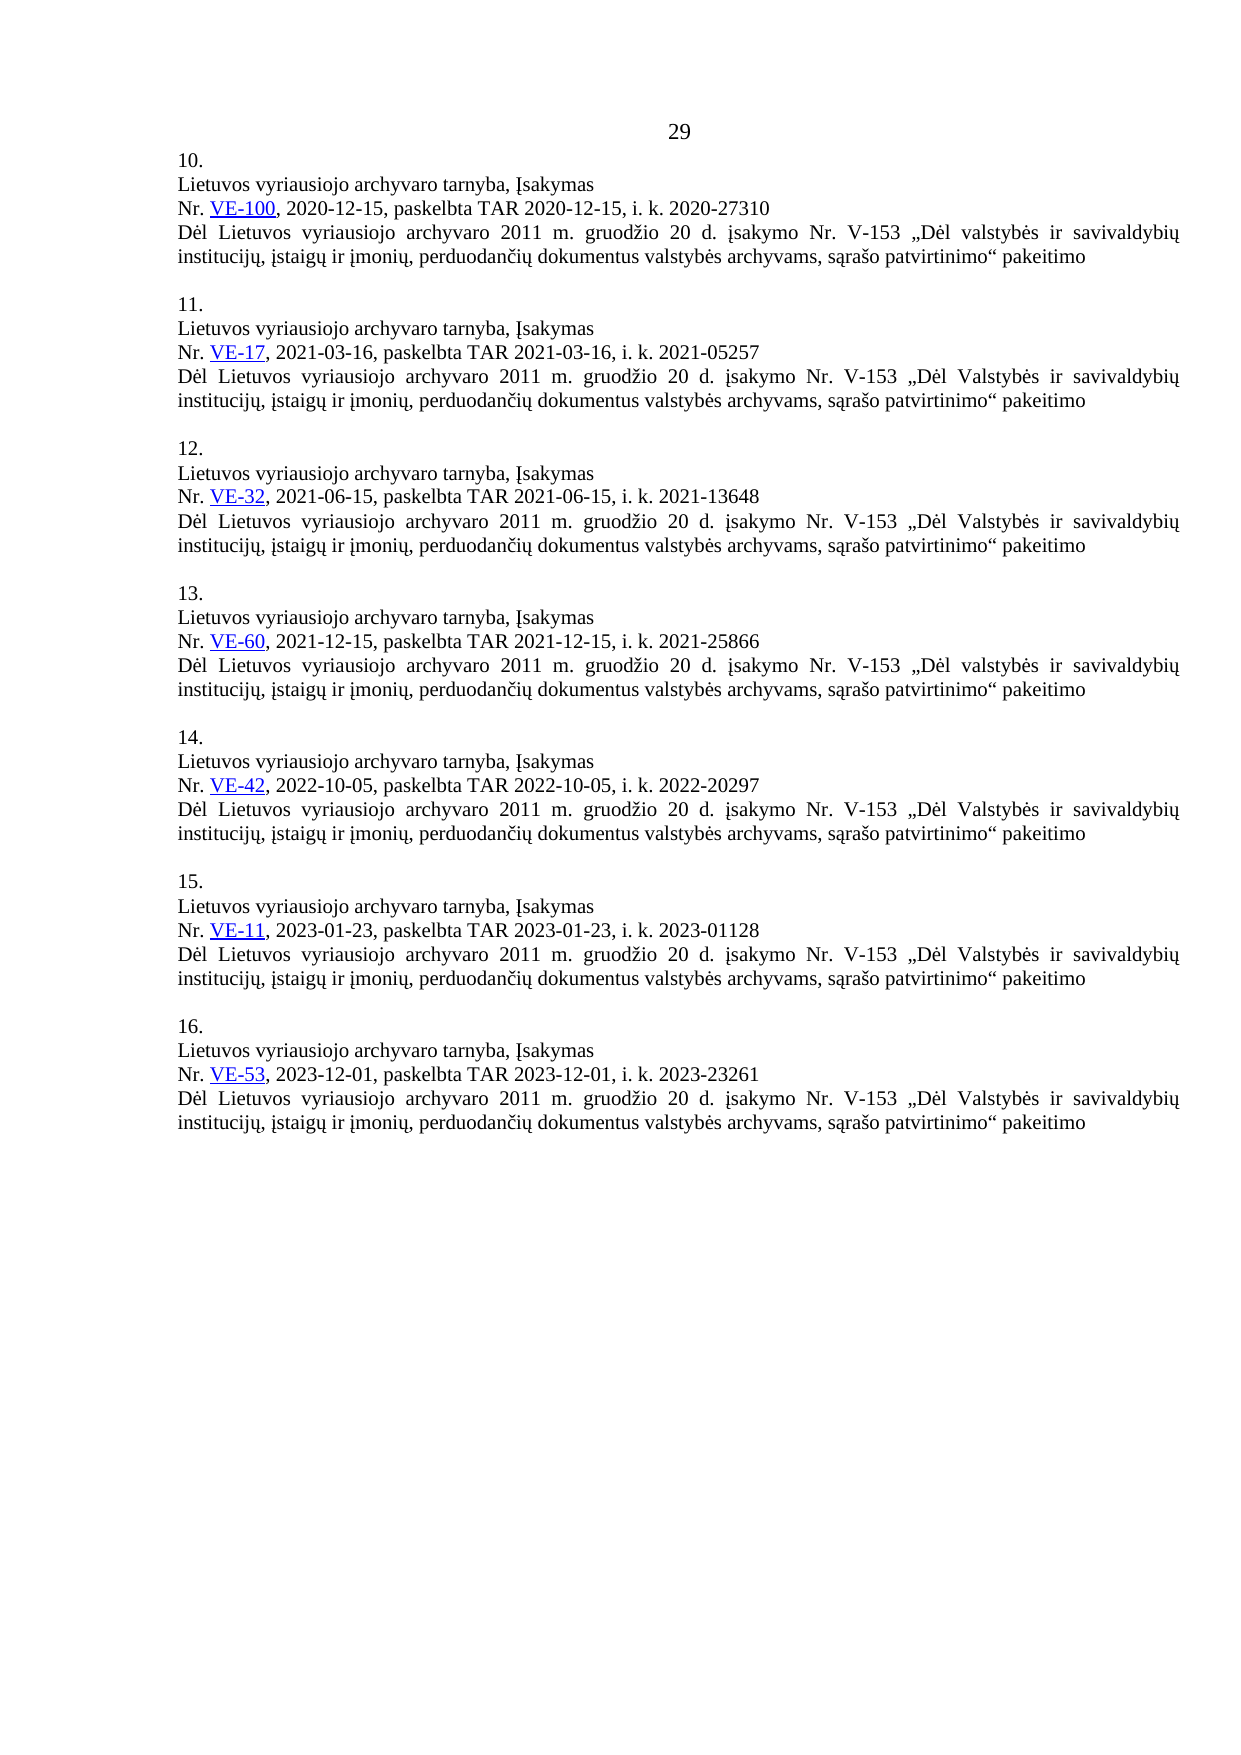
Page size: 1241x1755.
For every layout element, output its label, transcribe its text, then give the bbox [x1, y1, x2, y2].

text Dėl Lietuvos vyriausiojo archyvaro 2011 m. gruodžio 20 d. įsakymo Nr. V-153 „Dėl Valstybės ir savivaldybių institucijų, įstaigų ir įmonių, perduodančių dokumentus valstybės archyvams, sąrašo patvirtinimo“ pakeitimo [177, 797, 1181, 845]
text 13. [177, 581, 1181, 605]
text Lietuvos vyriausiojo archyvaro tarnyba, Įsakymas [177, 1038, 1181, 1062]
text Lietuvos vyriausiojo archyvaro tarnyba, Įsakymas [177, 893, 1181, 918]
text 15. [177, 869, 1181, 893]
text Nr. VE-32, 2021-06-15, paskelbta TAR 2021-06-15, i. k. 2021-13648 [177, 484, 1181, 508]
text Lietuvos vyriausiojo archyvaro tarnyba, Įsakymas [177, 460, 1181, 484]
text Dėl Lietuvos vyriausiojo archyvaro 2011 m. gruodžio 20 d. įsakymo Nr. V-153 „Dėl Valstybės ir savivaldybių institucijų, įstaigų ir įmonių, perduodančių dokumentus valstybės archyvams, sąrašo patvirtinimo“ pakeitimo [177, 942, 1181, 990]
text Lietuvos vyriausiojo archyvaro tarnyba, Įsakymas [177, 605, 1181, 629]
text Dėl Lietuvos vyriausiojo archyvaro 2011 m. gruodžio 20 d. įsakymo Nr. V-153 „Dėl Valstybės ir savivaldybių institucijų, įstaigų ir įmonių, perduodančių dokumentus valstybės archyvams, sąrašo patvirtinimo“ pakeitimo [177, 364, 1181, 412]
text Lietuvos vyriausiojo archyvaro tarnyba, Įsakymas [177, 749, 1181, 773]
text Dėl Lietuvos vyriausiojo archyvaro 2011 m. gruodžio 20 d. įsakymo Nr. V-153 „Dėl valstybės ir savivaldybių institucijų, įstaigų ir įmonių, perduodančių dokumentus valstybės archyvams, sąrašo patvirtinimo“ pakeitimo [177, 220, 1181, 268]
text 14. [177, 725, 1181, 749]
text Nr. VE-60, 2021-12-15, paskelbta TAR 2021-12-15, i. k. 2021-25866 [177, 629, 1181, 653]
text Lietuvos vyriausiojo archyvaro tarnyba, Įsakymas [177, 316, 1181, 340]
text 10. [177, 148, 1181, 172]
text Lietuvos vyriausiojo archyvaro tarnyba, Įsakymas [177, 172, 1181, 196]
text Nr. VE-17, 2021-03-16, paskelbta TAR 2021-03-16, i. k. 2021-05257 [177, 340, 1181, 364]
text 12. [177, 436, 1181, 460]
text Dėl Lietuvos vyriausiojo archyvaro 2011 m. gruodžio 20 d. įsakymo Nr. V-153 „Dėl Valstybės ir savivaldybių institucijų, įstaigų ir įmonių, perduodančių dokumentus valstybės archyvams, sąrašo patvirtinimo“ pakeitimo [177, 508, 1181, 557]
text 11. [177, 292, 1181, 316]
text Nr. VE-42, 2022-10-05, paskelbta TAR 2022-10-05, i. k. 2022-20297 [177, 773, 1181, 797]
text Dėl Lietuvos vyriausiojo archyvaro 2011 m. gruodžio 20 d. įsakymo Nr. V-153 „Dėl valstybės ir savivaldybių institucijų, įstaigų ir įmonių, perduodančių dokumentus valstybės archyvams, sąrašo patvirtinimo“ pakeitimo [177, 653, 1181, 701]
text Nr. VE-11, 2023-01-23, paskelbta TAR 2023-01-23, i. k. 2023-01128 [177, 918, 1181, 942]
text Nr. VE-53, 2023-12-01, paskelbta TAR 2023-12-01, i. k. 2023-23261 [177, 1062, 1181, 1086]
text Nr. VE-100, 2020-12-15, paskelbta TAR 2020-12-15, i. k. 2020-27310 [177, 196, 1181, 220]
text 16. [177, 1014, 1181, 1038]
text Dėl Lietuvos vyriausiojo archyvaro 2011 m. gruodžio 20 d. įsakymo Nr. V-153 „Dėl Valstybės ir savivaldybių institucijų, įstaigų ir įmonių, perduodančių dokumentus valstybės archyvams, sąrašo patvirtinimo“ pakeitimo [177, 1086, 1181, 1134]
